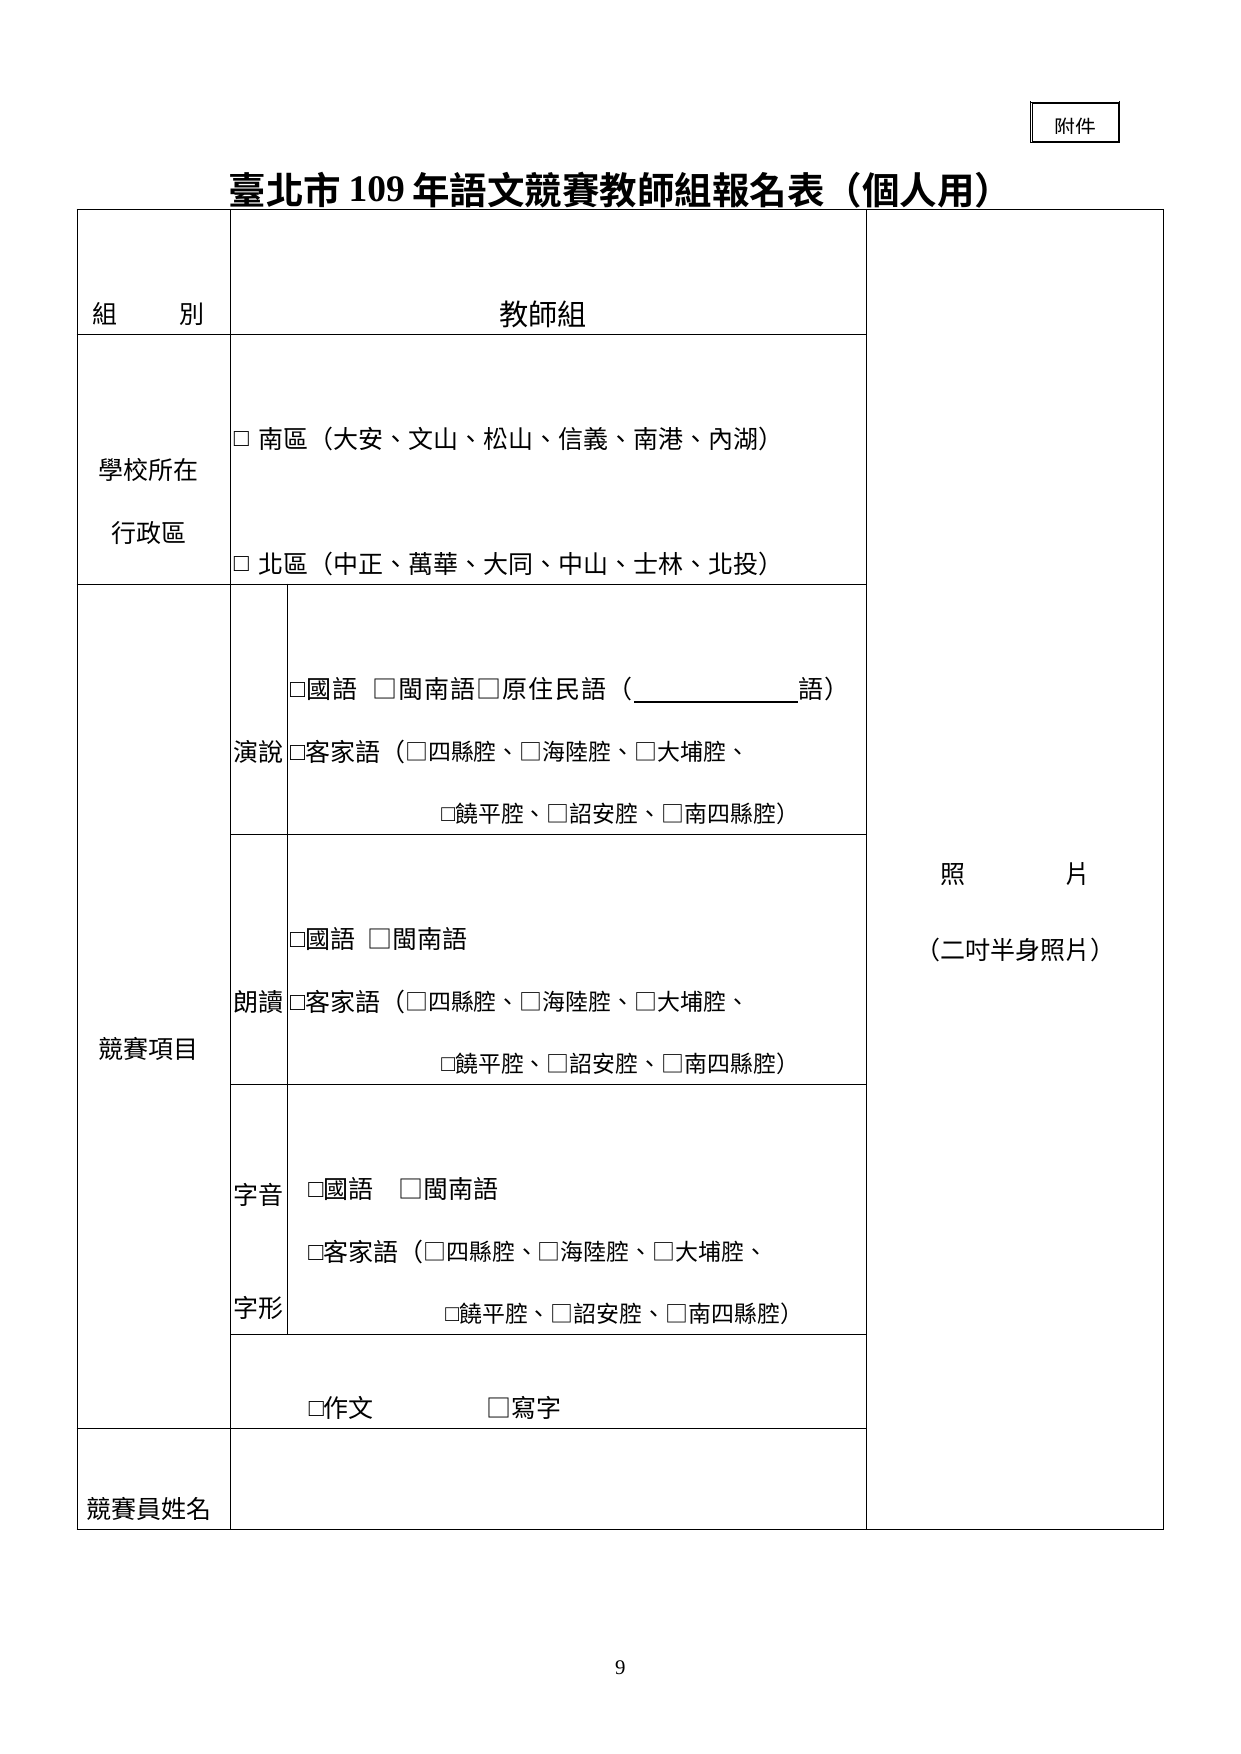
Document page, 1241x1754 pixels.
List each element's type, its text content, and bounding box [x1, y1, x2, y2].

table_cell [231, 1429, 866, 1529]
table_cell □國語 □閩南語 □客家語（□四縣腔、□海陸腔、□大埔腔、 □饒平腔、□詔安腔、□南四縣腔） [288, 1085, 866, 1334]
table_cell 演說 [231, 585, 287, 834]
table_header 組 別 [78, 210, 230, 334]
table_header 照 片 （二吋半身照片） [867, 210, 1163, 1529]
table_cell 朗讀 [231, 835, 287, 1084]
table_cell □作文 □寫字 [231, 1335, 866, 1427]
table_cell 競賽項目 [78, 585, 230, 1427]
text 附件1 [1047, 111, 1102, 133]
table_cell □國語 □閩南語 □客家語（□四縣腔、□海陸腔、□大埔腔、 □饒平腔、□詔安腔、□南四縣腔） [288, 835, 866, 1084]
table_header 教師組 [231, 210, 866, 334]
table_cell 學校所在 行政區 [78, 335, 230, 583]
text 附件1 [1057, 120, 1063, 133]
table_cell 南區（大安、文山、松山、信義、南港、內湖） 北區（中正、萬華、大同、中山、士林、北投） [231, 335, 866, 583]
table_cell 字音 字形 [231, 1085, 287, 1334]
text [1033, 104, 1118, 141]
text 臺北市109年語文競賽教師組報名表（個人用） [118, 146, 1122, 209]
table_cell □國語 □閩南語□原住民語（ 語） □客家語（□四縣腔、□海陸腔、□大埔腔、 □饒平腔、□詔安腔、□南四縣腔） [288, 585, 866, 834]
table_cell 競賽員姓名 [78, 1429, 230, 1529]
